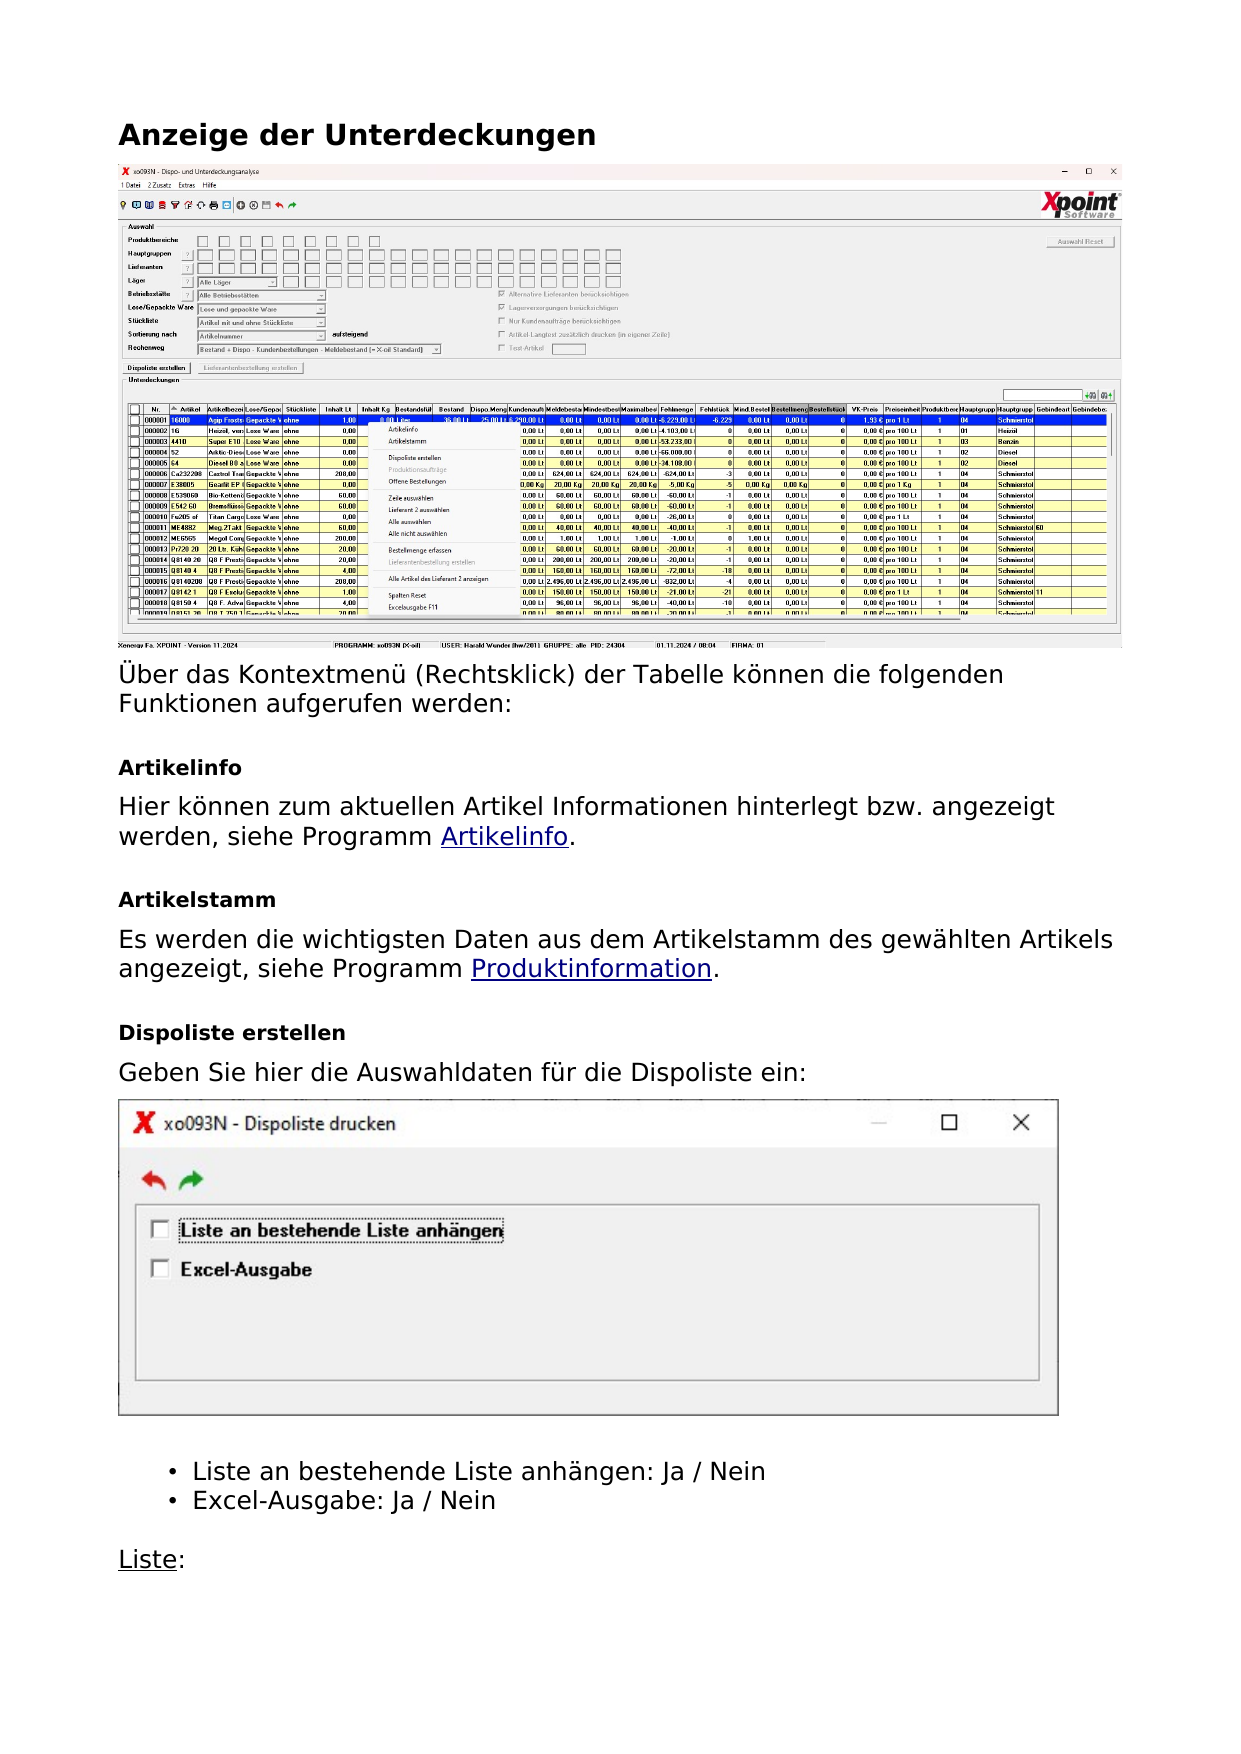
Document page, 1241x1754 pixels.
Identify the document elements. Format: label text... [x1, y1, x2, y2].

text Geben Sie hier die Auswahldaten für die Dispoliste ein: [118, 1058, 1122, 1087]
subtitle Dispoliste erstellen [118, 1021, 1122, 1045]
subtitle Artikelstamm [118, 888, 1122, 913]
text Liste: [118, 1545, 1122, 1574]
text Es werden die wichtigsten Daten aus dem Artikelstamm des gewählten Artikels angezeigt, siehe Programm Produktinformation. [118, 925, 1122, 983]
subtitle Anzeige der Unterdeckungen [118, 118, 1122, 152]
subtitle Artikelinfo [118, 756, 1122, 780]
picture [118, 164, 1123, 648]
text Über das Kontextmenü (Rechtsklick) der Tabelle können die folgenden Funktionen aufgerufen werden: [118, 660, 1122, 718]
list Excel-Ausgabe: Ja / Nein [177, 1486, 1122, 1515]
picture [118, 1099, 1059, 1416]
list Liste an bestehende Liste anhängen: Ja / Nein [177, 1457, 1122, 1486]
text Hier können zum aktuellen Artikel Informationen hinterlegt bzw. angezeigt werden, siehe Programm Artikelinfo. [118, 793, 1122, 851]
